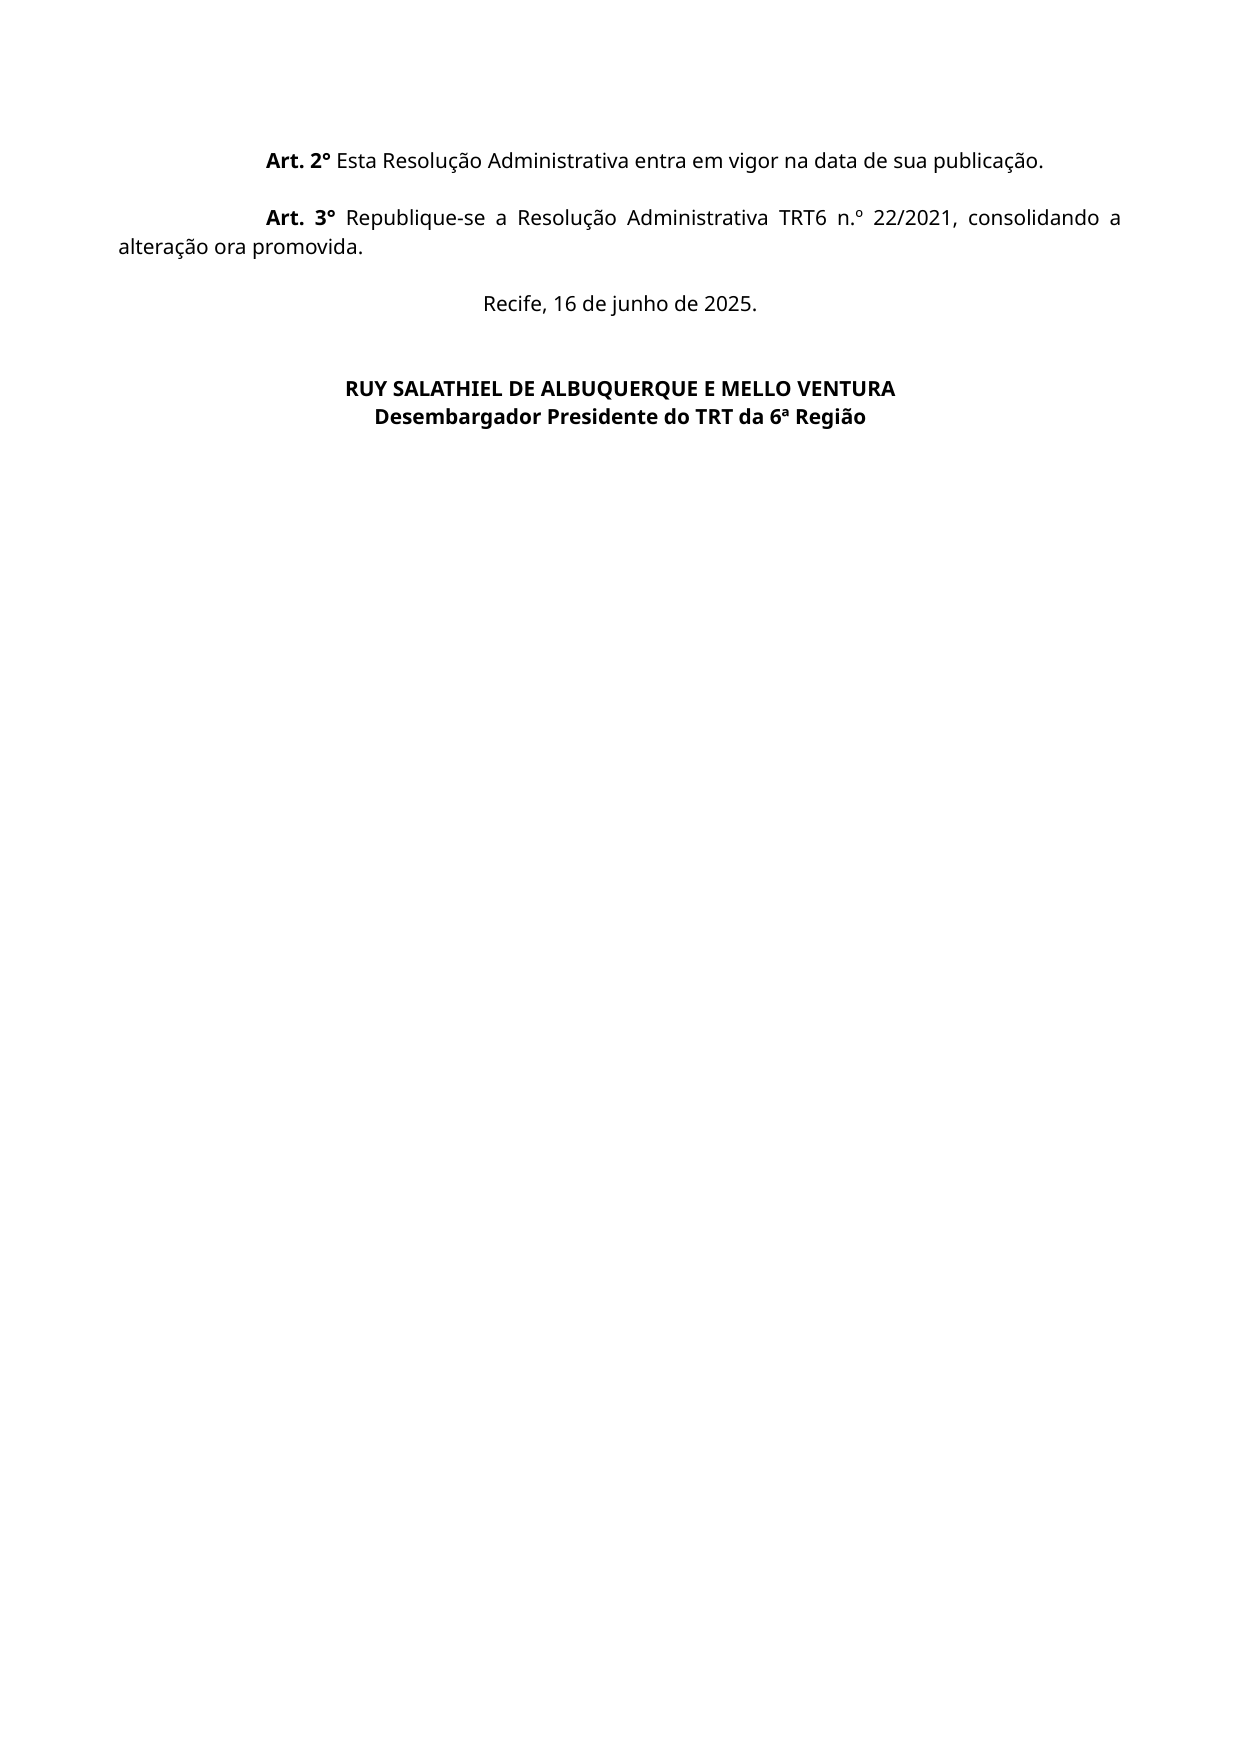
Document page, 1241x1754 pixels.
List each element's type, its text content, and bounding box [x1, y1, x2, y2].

text Art. 2° Esta Resolução Administrativa entra em vigor na data de sua publicação. [118, 147, 1122, 175]
text RUY SALATHIEL DE ALBUQUERQUE E MELLO VENTURA [118, 374, 1122, 402]
text Art. 3° Republique-se a Resolução Administrativa TRT6 n.º 22/2021, consolidando a alteração ora promovida. [118, 203, 1122, 260]
text Recife, 16 de junho de 2025. [118, 289, 1122, 317]
text Desembargador Presidente do TRT da 6ª Região [118, 402, 1122, 431]
